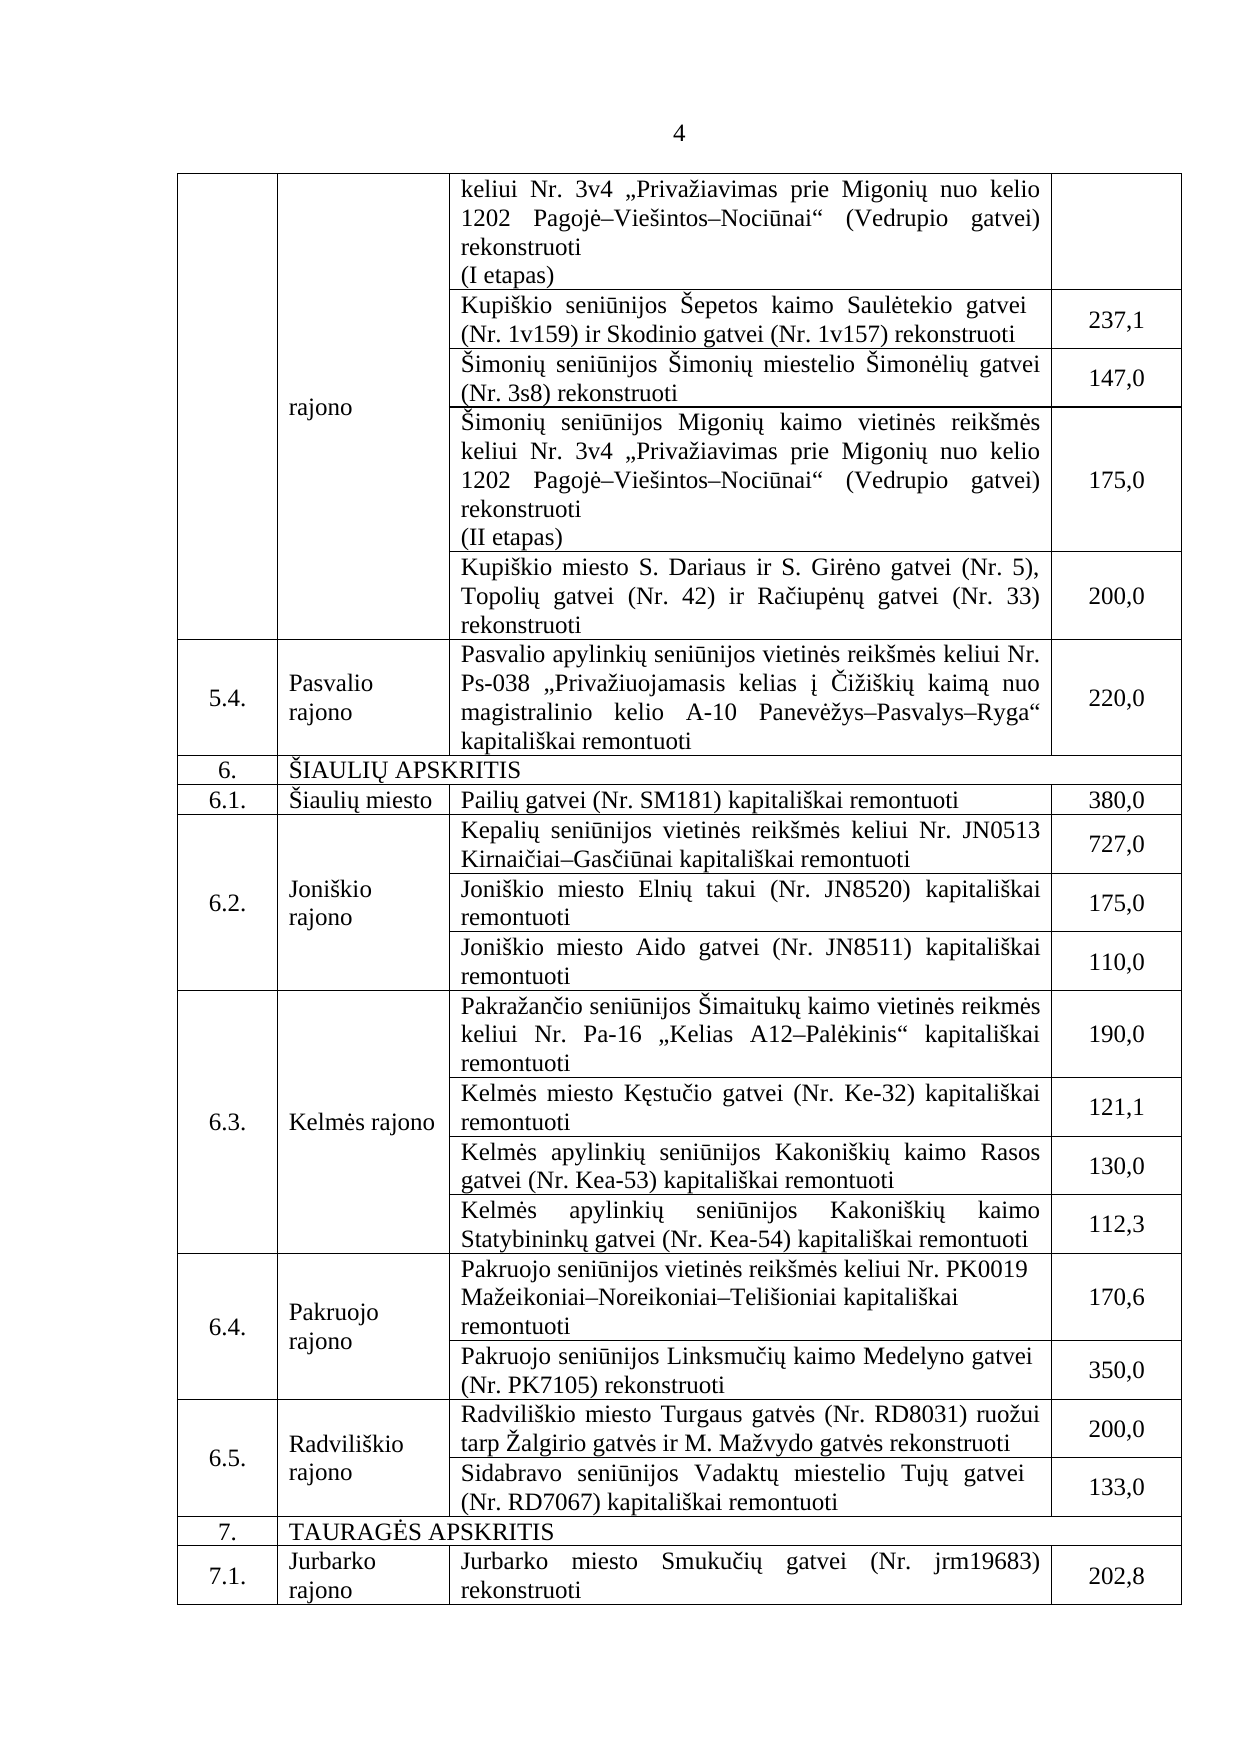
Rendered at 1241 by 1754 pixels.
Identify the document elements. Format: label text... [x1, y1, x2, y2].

table_cell 220,0 [1052, 640, 1181, 754]
table_cell Kelmės apylinkių seniūnijos Kakoniškių kaimo Statybininkų gatvei (Nr. Kea-54) kapitališkai remontuoti [450, 1195, 1051, 1253]
table_cell Kelmės apylinkių seniūnijos Kakoniškių kaimo Rasos gatvei (Nr. Kea-53) kapitališkai remontuoti [450, 1137, 1051, 1194]
table_cell 380,0 [1052, 785, 1181, 814]
table_cell 350,0 [1052, 1341, 1181, 1398]
table_cell Kelmės rajono [278, 991, 449, 1253]
table_cell 237,1 [1052, 290, 1181, 348]
table_cell Pasvalio apylinkių seniūnijos vietinės reikšmės keliui Nr. Ps-038 „Privažiuojamasis kelias į Čižiškių kaimą nuo magistralinio kelio A-10 Panevėžys–Pasvalys–Ryga“ kapitališkai remontuoti [450, 640, 1051, 754]
table_cell Šimonių seniūnijos Šimonių miestelio Šimonėlių gatvei (Nr. 3s8) rekonstruoti [450, 349, 1051, 406]
table_cell Radviliškio miesto Turgaus gatvės (Nr. RD8031) ruožui tarp Žalgirio gatvės ir M. Mažvydo gatvės rekonstruoti [450, 1400, 1051, 1457]
table_cell Pasvalio rajono [278, 640, 449, 754]
table_cell 190,0 [1052, 991, 1181, 1077]
table_cell 5.4. [178, 640, 277, 754]
table_cell Kupiškio miesto S. Dariaus ir S. Girėno gatvei (Nr. 5), Topolių gatvei (Nr. 42) ir Račiupėnų gatvei (Nr. 33) rekonstruoti [450, 552, 1051, 638]
table_cell 7. [178, 1517, 277, 1545]
table_cell [178, 174, 277, 638]
table_cell Jurbarko miesto Smukučių gatvei (Nr. jrm19683) rekonstruoti [450, 1546, 1051, 1604]
table_cell Joniškio rajono [278, 815, 449, 990]
table_cell keliui Nr. 3v4 „Privažiavimas prie Migonių nuo kelio 1202 Pagojė–Viešintos–Nociūnai“ (Vedrupio gatvei) rekonstruoti (I etapas) [450, 174, 1051, 289]
table_cell Pakražančio seniūnijos Šimaitukų kaimo vietinės reikmės keliui Nr. Pa-16 „Kelias A12–Palėkinis“ kapitališkai remontuoti [450, 991, 1051, 1077]
table_cell Kepalių seniūnijos vietinės reikšmės keliui Nr. JN0513 Kirnaičiai–Gasčiūnai kapitališkai remontuoti [450, 815, 1051, 873]
table_cell Pakruojo rajono [278, 1254, 449, 1398]
table_cell 170,6 [1052, 1254, 1181, 1340]
table_cell rajono [278, 174, 449, 638]
table_cell 147,0 [1052, 349, 1181, 406]
table_cell 200,0 [1052, 552, 1181, 638]
table_cell Kupiškio seniūnijos Šepetos kaimo Saulėtekio gatvei (Nr. 1v159) ir Skodinio gatvei (Nr. 1v157) rekonstruoti [450, 290, 1051, 348]
table_cell 200,0 [1052, 1400, 1181, 1457]
table_cell 6.3. [178, 991, 277, 1253]
table_cell 6.1. [178, 785, 277, 814]
table_cell 112,3 [1052, 1195, 1181, 1253]
table_cell 202,8 [1052, 1546, 1181, 1604]
table_cell Jurbarko rajono [278, 1546, 449, 1604]
table_cell 6. [178, 756, 277, 784]
table_cell 727,0 [1052, 815, 1181, 873]
table_cell Sidabravo seniūnijos Vadaktų miestelio Tujų gatvei (Nr. RD7067) kapitališkai remontuoti [450, 1458, 1051, 1516]
table_cell 7.1. [178, 1546, 277, 1604]
table_cell 6.2. [178, 815, 277, 990]
table_cell 133,0 [1052, 1458, 1181, 1516]
table_cell Kelmės miesto Kęstučio gatvei (Nr. Ke-32) kapitališkai remontuoti [450, 1078, 1051, 1136]
table_cell Radviliškio rajono [278, 1400, 449, 1516]
table_cell 175,0 [1052, 874, 1181, 931]
table_cell ŠIAULIŲ APSKRITIS [278, 756, 1181, 784]
table_cell 121,1 [1052, 1078, 1181, 1136]
table_cell Pakruojo seniūnijos Linksmučių kaimo Medelyno gatvei (Nr. PK7105) rekonstruoti [450, 1341, 1051, 1398]
table_cell 6.5. [178, 1400, 277, 1516]
table_cell Šiaulių miesto [278, 785, 449, 814]
table_cell [1052, 174, 1181, 289]
table_cell TAURAGĖS APSKRITIS [278, 1517, 1181, 1545]
table_cell Joniškio miesto Aido gatvei (Nr. JN8511) kapitališkai remontuoti [450, 932, 1051, 990]
table_cell 175,0 [1052, 408, 1181, 551]
table_cell Pailių gatvei (Nr. SM181) kapitališkai remontuoti [450, 785, 1051, 814]
table_cell 6.4. [178, 1254, 277, 1398]
table_cell Joniškio miesto Elnių takui (Nr. JN8520) kapitališkai remontuoti [450, 874, 1051, 931]
table_cell 110,0 [1052, 932, 1181, 990]
table_cell Pakruojo seniūnijos vietinės reikšmės keliui Nr. PK0019 Mažeikoniai–Noreikoniai–Telišioniai kapitališkai remontuoti [450, 1254, 1051, 1340]
table_cell Šimonių seniūnijos Migonių kaimo vietinės reikšmės keliui Nr. 3v4 „Privažiavimas prie Migonių nuo kelio 1202 Pagojė–Viešintos–Nociūnai“ (Vedrupio gatvei) rekonstruoti (II etapas) [450, 408, 1051, 551]
table_cell 130,0 [1052, 1137, 1181, 1194]
